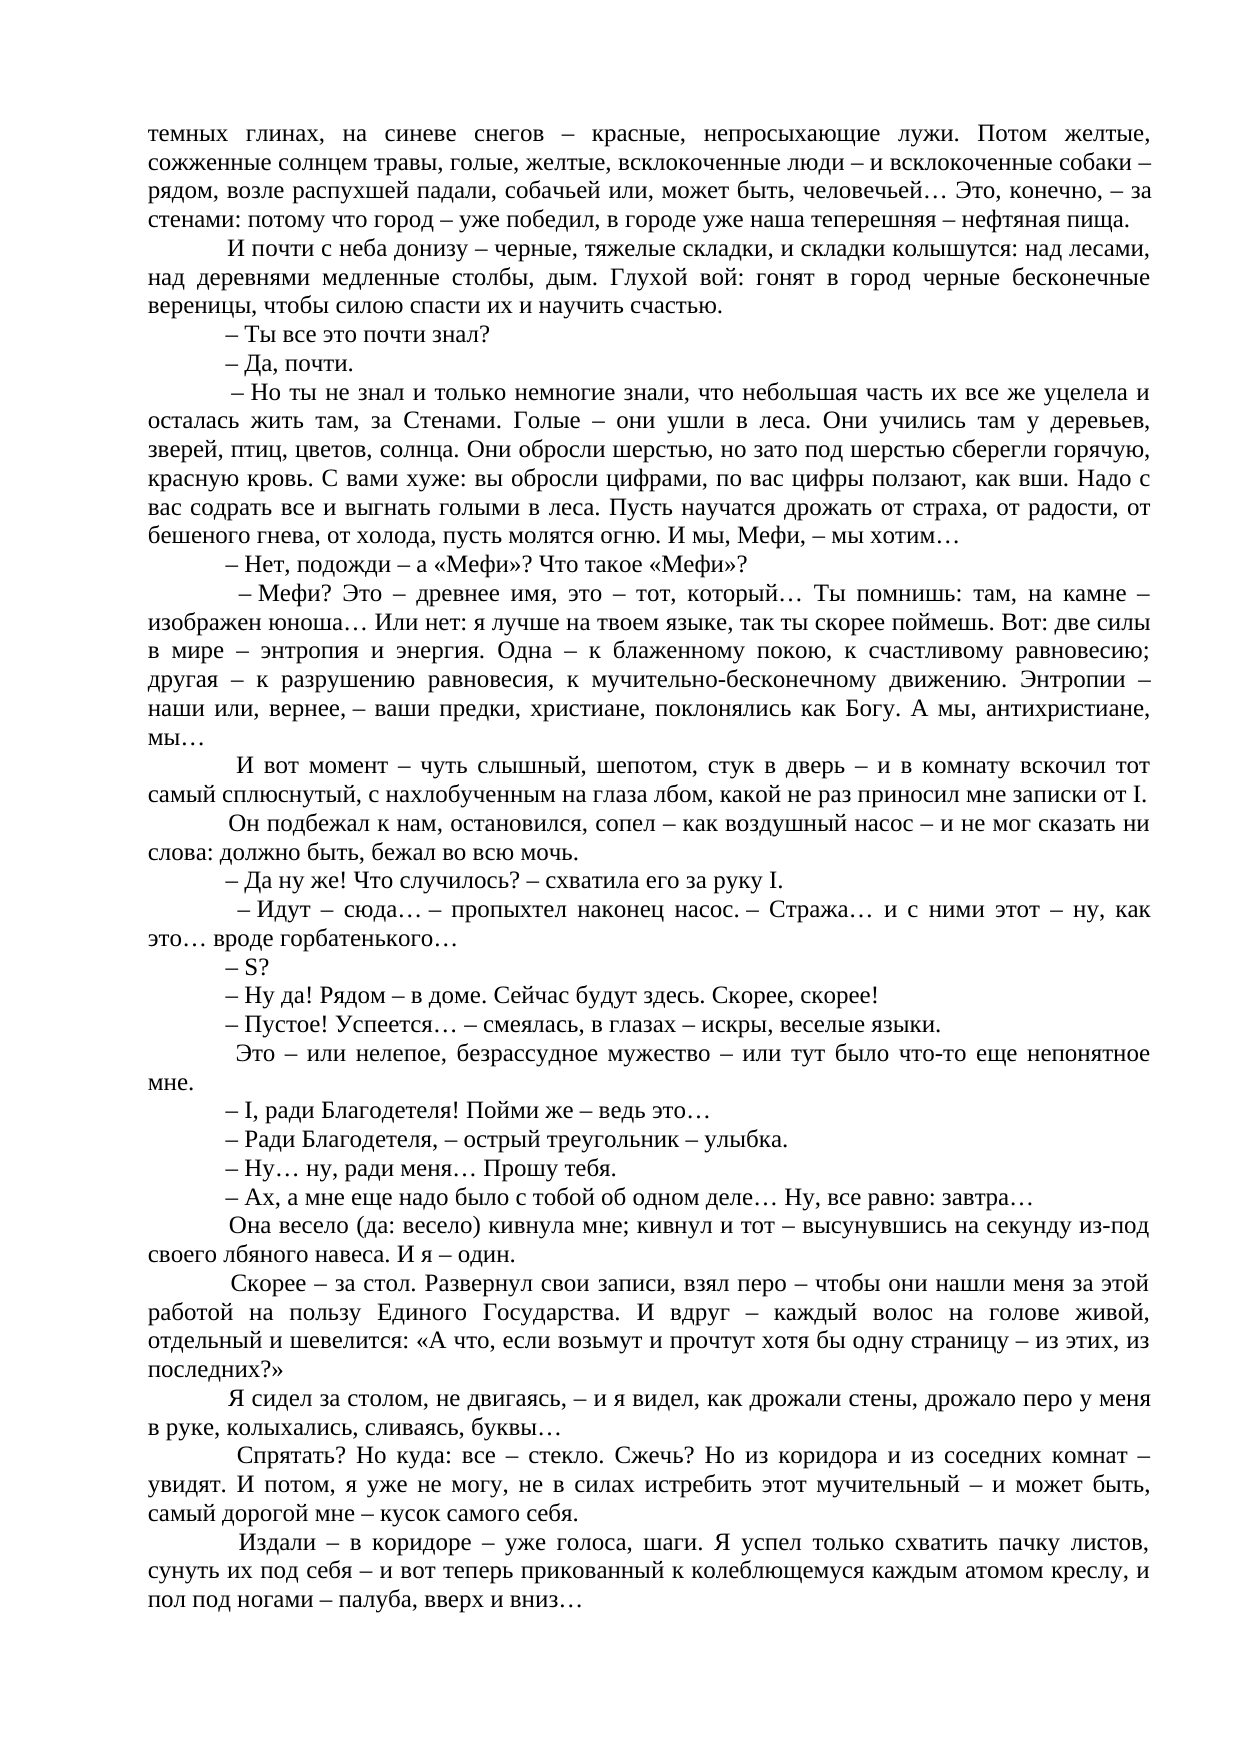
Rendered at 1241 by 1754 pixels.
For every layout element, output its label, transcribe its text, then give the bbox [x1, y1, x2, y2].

text Издали – в коридоре – уже голоса, шаги. Я успел только схватить пачку листов, сунуть их под себя – и вот теперь прикованный к колеблющемуся каждым атомом креслу, и пол под ногами – палуба, вверх и вниз… [148, 1527, 1152, 1613]
text Он подбежал к нам, остановился, сопел – как воздушный насос – и не мог сказать ни слова: должно быть, бежал во всю мочь. [148, 808, 1152, 866]
text – Но ты не знал и только немногие знали, что небольшая часть их все же уцелела и осталась жить там, за Стенами. Голые – они ушли в леса. Они учились там у деревьев, зверей, птиц, цветов, солнца. Они обросли шерстью, но зато под шерстью сберегли горячую, красную кровь. С вами хуже: вы обросли цифрами, по вас цифры ползают, как вши. Надо с вас содрать все и выгнать голыми в леса. Пусть научатся дрожать от страха, от радости, от бешеного гнева, от холода, пусть молятся огню. И мы, Мефи, – мы хотим… [148, 377, 1152, 549]
text И почти с неба донизу – черные, тяжелые складки, и складки колышутся: над лесами, над деревнями медленные столбы, дым. Глухой вой: гонят в город черные бесконечные вереницы, чтобы силою спасти их и научить счастью. [148, 233, 1152, 319]
text – Идут – сюда… – пропыхтел наконец насос. – Стража… и с ними этот – ну, как это… вроде горбатенького… [148, 894, 1152, 952]
text Спрятать? Но куда: все – стекло. Сжечь? Но из коридора и из соседних комнат – увидят. И потом, я уже не могу, не в силах истребить этот мучительный – и может быть, самый дорогой мне – кусок самого себя. [148, 1441, 1152, 1527]
text – Ну… ну, ради меня… Прошу тебя. [148, 1153, 1152, 1182]
text – I, ради Благодетеля! Пойми же – ведь это… [148, 1096, 1152, 1124]
text – Ради Благодетеля, – острый треугольник – улыбка. [148, 1124, 1152, 1153]
text – Пустое! Успеется… – смеялась, в глазах – искры, веселые языки. [148, 1009, 1152, 1038]
text Я сидел за столом, не двигаясь, – и я видел, как дрожали стены, дрожало перо у меня в руке, колыхались, сливаясь, буквы… [148, 1383, 1152, 1441]
text темных глинах, на синеве снегов – красные, непросыхающие лужи. Потом желтые, сожженные солнцем травы, голые, желтые, всклокоченные люди – и всклокоченные собаки – рядом, возле распухшей падали, собачьей или, может быть, человечьей… Это, конечно, – за стенами: потому что город – уже победил, в городе уже наша теперешняя – нефтяная пища. [148, 118, 1152, 233]
text Она весело (да: весело) кивнула мне; кивнул и тот – высунувшись на секунду из-под своего лбяного навеса. И я – один. [148, 1211, 1152, 1268]
text – S? [148, 952, 1152, 981]
text И вот момент – чуть слышный, шепотом, стук в дверь – и в комнату вскочил тот самый сплюснутый, с нахлобученным на глаза лбом, какой не раз приносил мне записки от I. [148, 751, 1152, 808]
text – Нет, подожди – а «Мефи»? Что такое «Мефи»? [148, 549, 1152, 578]
text – Ах, а мне еще надо было с тобой об одном деле… Ну, все равно: завтра… [148, 1182, 1152, 1211]
text Скорее – за стол. Развернул свои записи, взял перо – чтобы они нашли меня за этой работой на пользу Единого Государства. И вдруг – каждый волос на голове живой, отдельный и шевелится: «А что, если возьмут и прочтут хотя бы одну страницу – из этих, из последних?» [148, 1268, 1152, 1383]
text – Да ну же! Что случилось? – схватила его за руку I. [148, 866, 1152, 894]
text – Ну да! Рядом – в доме. Сейчас будут здесь. Скорее, скорее! [148, 981, 1152, 1009]
text – Ты все это почти знал? [148, 319, 1152, 348]
text – Мефи? Это – древнее имя, это – тот, который… Ты помнишь: там, на камне – изображен юноша… Или нет: я лучше на твоем языке, так ты скорее поймешь. Вот: две силы в мире – энтропия и энергия. Одна – к блаженному покою, к счастливому равновесию; другая – к разрушению равновесия, к мучительно-бесконечному движению. Энтропии – наши или, вернее, – ваши предки, христиане, поклонялись как Богу. А мы, антихристиане, мы… [148, 578, 1152, 751]
text – Да, почти. [148, 348, 1152, 377]
text Это – или нелепое, безрассудное мужество – или тут было что-то еще непонятное мне. [148, 1038, 1152, 1096]
